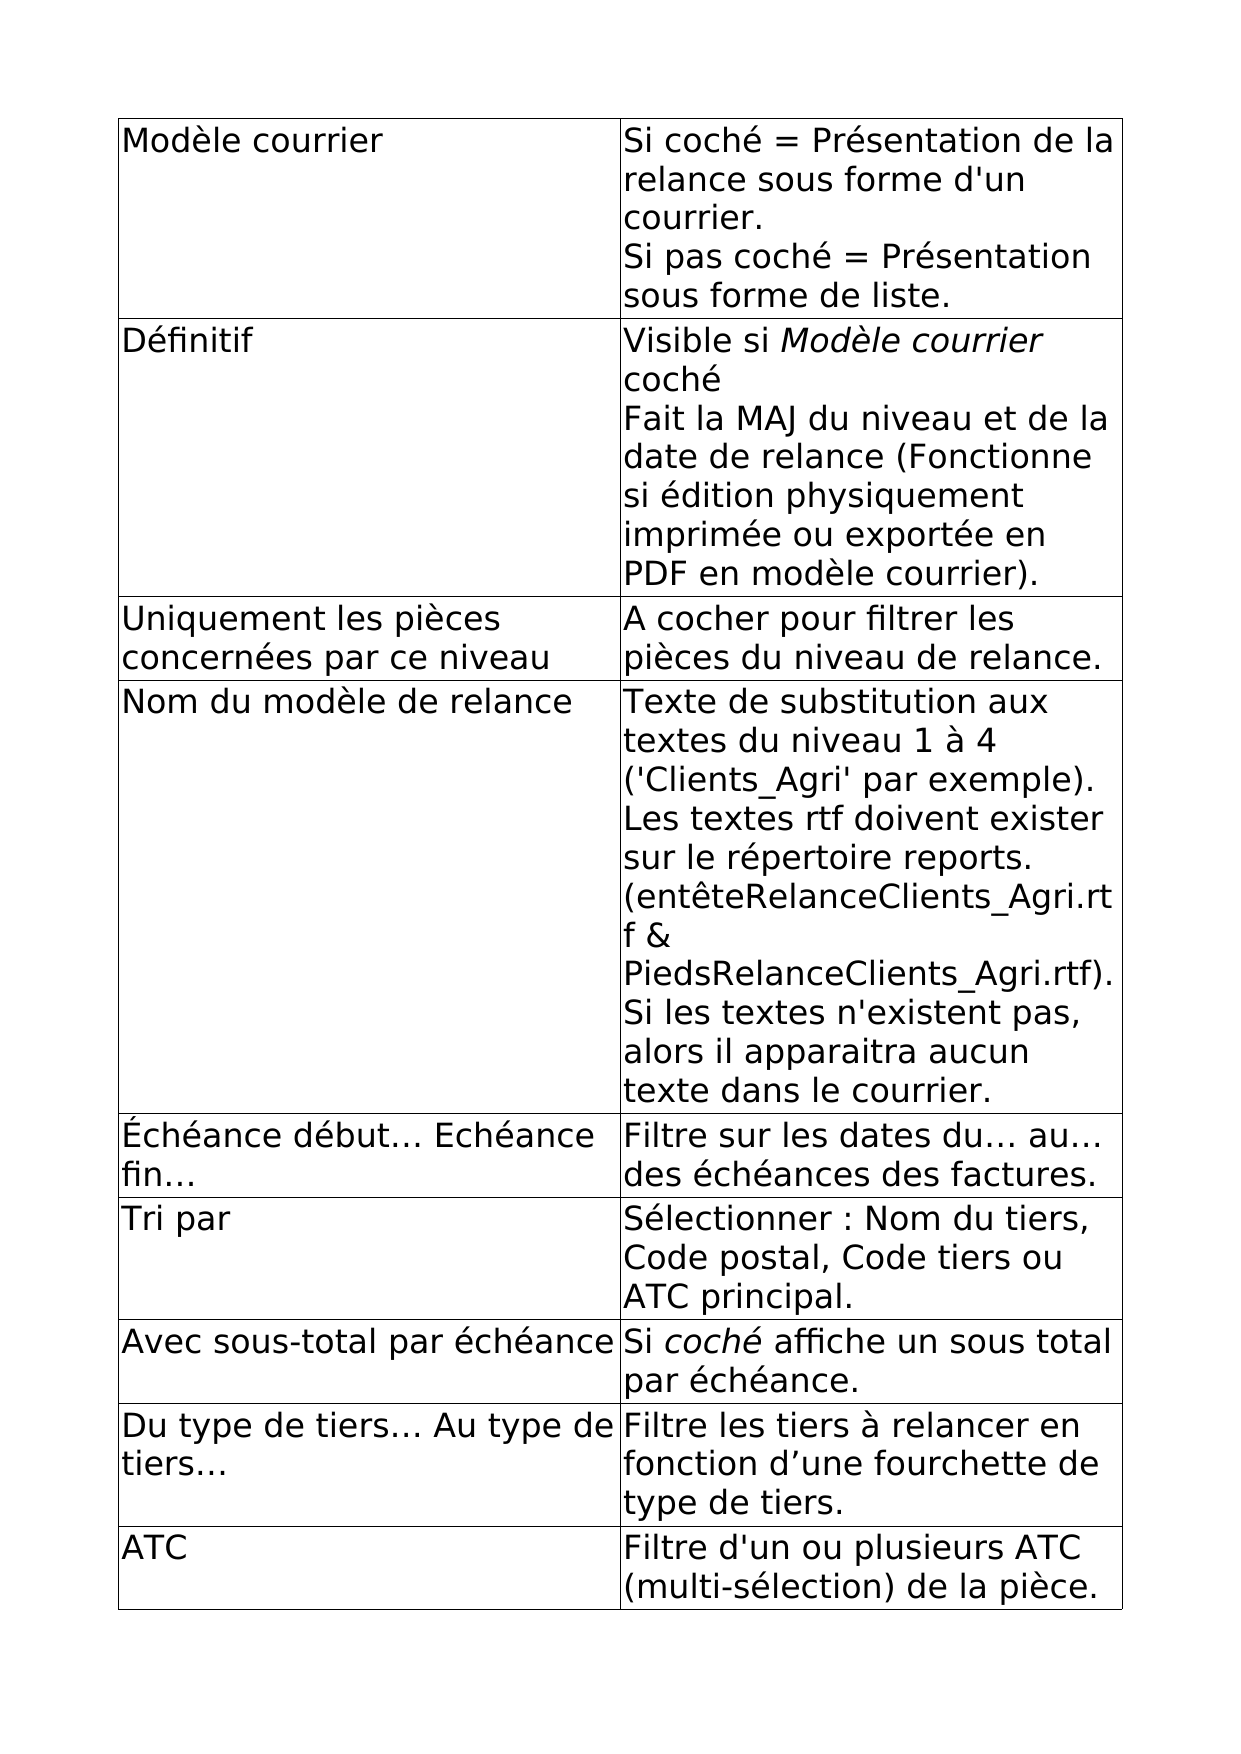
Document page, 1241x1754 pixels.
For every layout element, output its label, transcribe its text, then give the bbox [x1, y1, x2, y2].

table_cell Sélectionner : Nom du tiers, Code postal, Code tiers ou ATC principal. [621, 1198, 1122, 1319]
table_cell Tri par [119, 1198, 620, 1319]
table_cell Filtre d'un ou plusieurs ATC (multi-sélection) de la pièce. [621, 1527, 1122, 1609]
table_cell Définitif [119, 319, 620, 596]
table_cell Modèle courrier [119, 119, 620, 318]
table_cell ATC [119, 1527, 620, 1609]
table_cell Texte de substitution aux textes du niveau 1 à 4 ('Clients_Agri' par exemple). Les textes rtf doivent exister sur le répertoire reports. (entêteRelanceClients_Agri.rtf & PiedsRelanceClients_Agri.rtf). Si les textes n'existent pas, alors il apparaitra aucun texte dans le courrier. [621, 681, 1122, 1113]
table_cell Du type de tiers… Au type de tiers… [119, 1404, 620, 1526]
table_cell Échéance début… Echéance fin… [119, 1114, 620, 1197]
table_cell Filtre sur les dates du… au… des échéances des factures. [621, 1114, 1122, 1197]
table_cell Avec sous-total par échéance [119, 1320, 620, 1403]
table_cell Filtre les tiers à relancer en fonction d’une fourchette de type de tiers. [621, 1404, 1122, 1526]
table_cell A cocher pour filtrer les pièces du niveau de relance. [621, 597, 1122, 680]
table_cell Si coché = Présentation de la relance sous forme d'un courrier. Si pas coché = Présentation sous forme de liste. [621, 119, 1122, 318]
table_cell Nom du modèle de relance [119, 681, 620, 1113]
table_cell Uniquement les pièces concernées par ce niveau [119, 597, 620, 680]
table_cell Si coché affiche un sous total par échéance. [621, 1320, 1122, 1403]
table_cell Visible si Modèle courrier coché Fait la MAJ du niveau et de la date de relance (Fonctionne si édition physiquement imprimée ou exportée en PDF en modèle courrier). [621, 319, 1122, 596]
